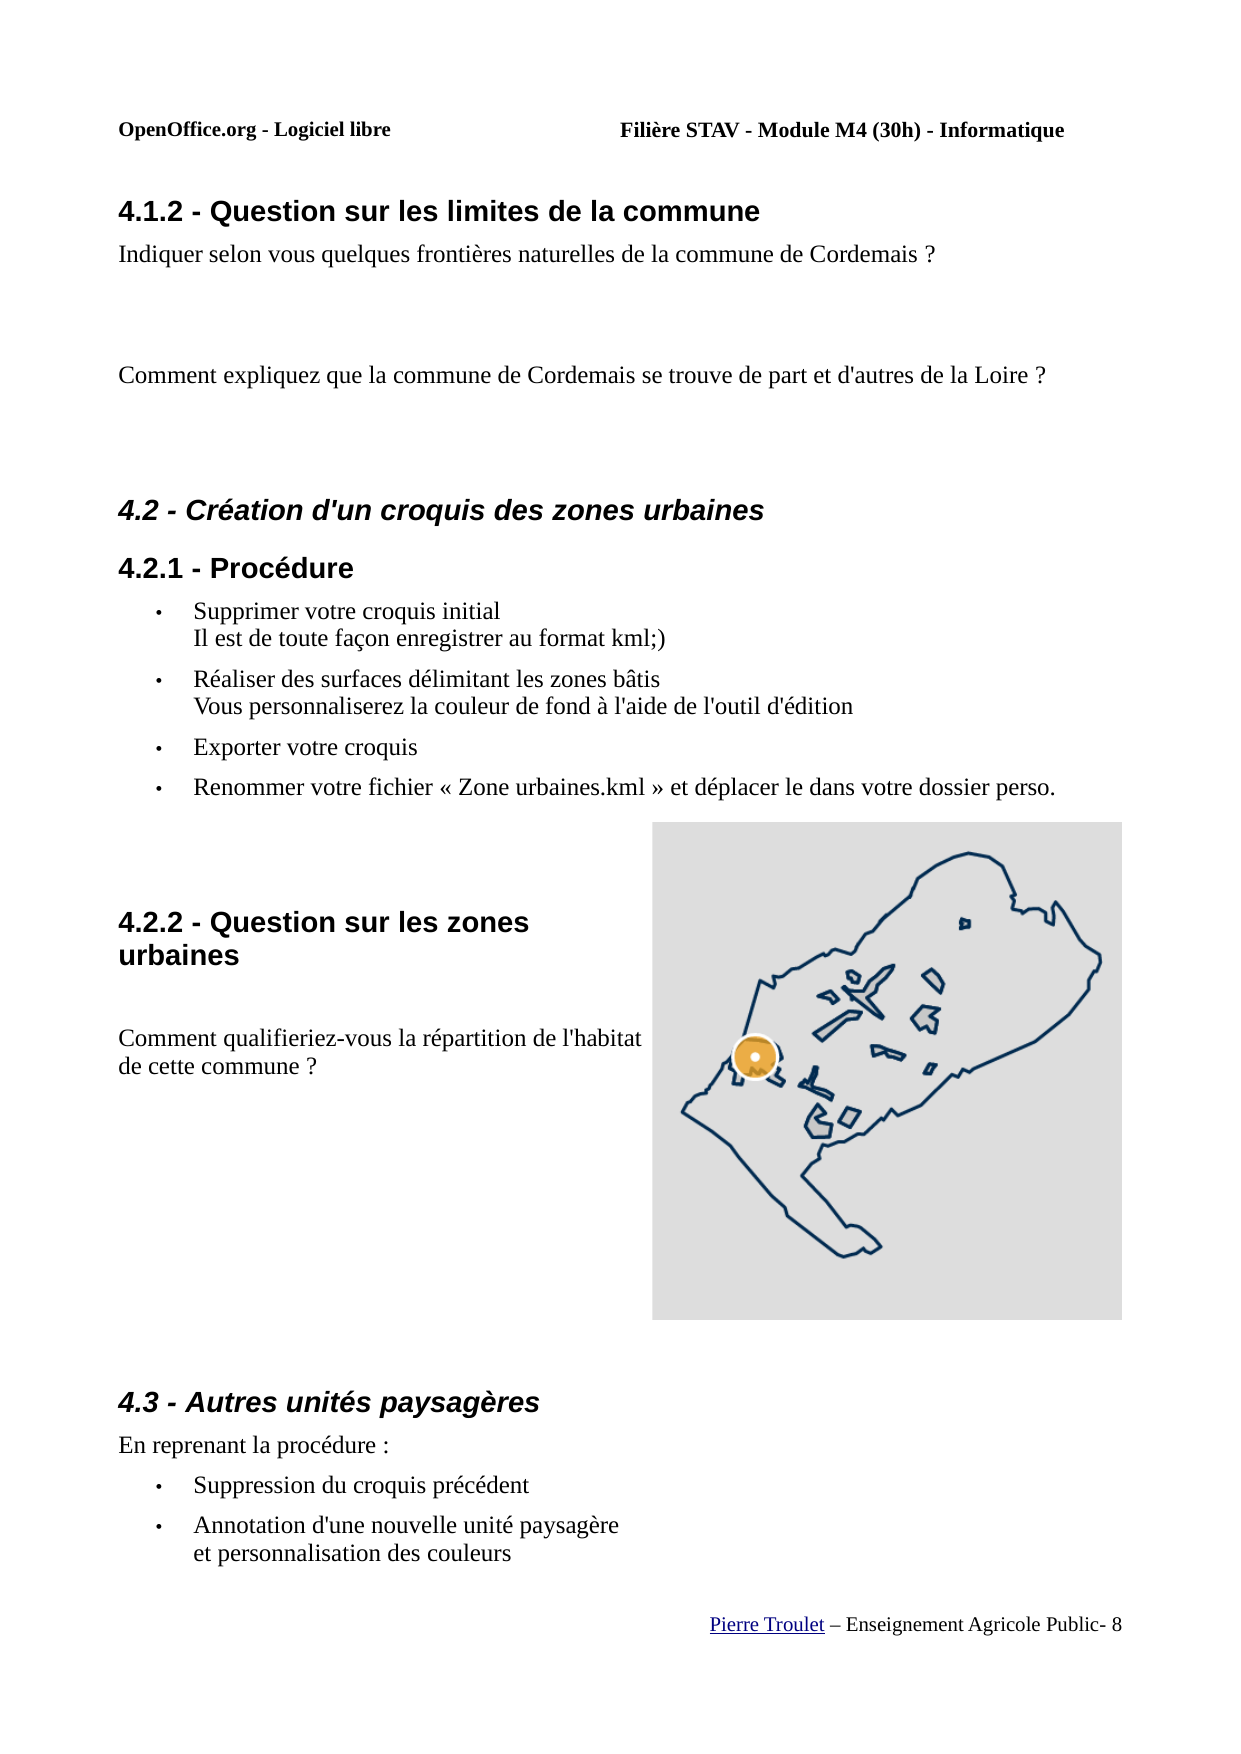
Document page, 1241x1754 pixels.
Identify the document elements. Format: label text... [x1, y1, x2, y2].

list Réaliser des surfaces délimitant les zones bâtis Vous personnaliserez la couleur de fond à l'aide de l'outil d'édition [156, 665, 1122, 720]
text En reprenant la procédure : [118, 1431, 1122, 1459]
subtitle Question sur les zones urbaines [118, 906, 652, 971]
list Supprimer votre croquis initial Il est de toute façon enregistrer au format kml;) [156, 597, 1122, 652]
subtitle Procédure [118, 552, 1122, 584]
list Renommer votre fichier « Zone urbaines.kml » et déplacer le dans votre dossier perso. [156, 773, 1122, 801]
list Suppression du croquis précédent [156, 1471, 1122, 1499]
list Exporter votre croquis [156, 733, 1122, 760]
text Indiquer selon vous quelques frontières naturelles de la commune de Cordemais ? [118, 240, 1122, 268]
subtitle Création d'un croquis des zones urbaines [118, 494, 1122, 527]
picture [652, 822, 1122, 1320]
subtitle Autres unités paysagères [118, 1386, 1122, 1419]
subtitle Question sur les limites de la commune [118, 195, 1122, 228]
text Comment qualifieriez-vous la répartition de l'habitat de cette commune ? [118, 1024, 652, 1079]
list Annotation d'une nouvelle unité paysagère et personnalisation des couleurs [156, 1512, 1122, 1567]
text Comment expliquez que la commune de Cordemais se trouve de part et d'autres de la Loire ? [118, 361, 1122, 388]
